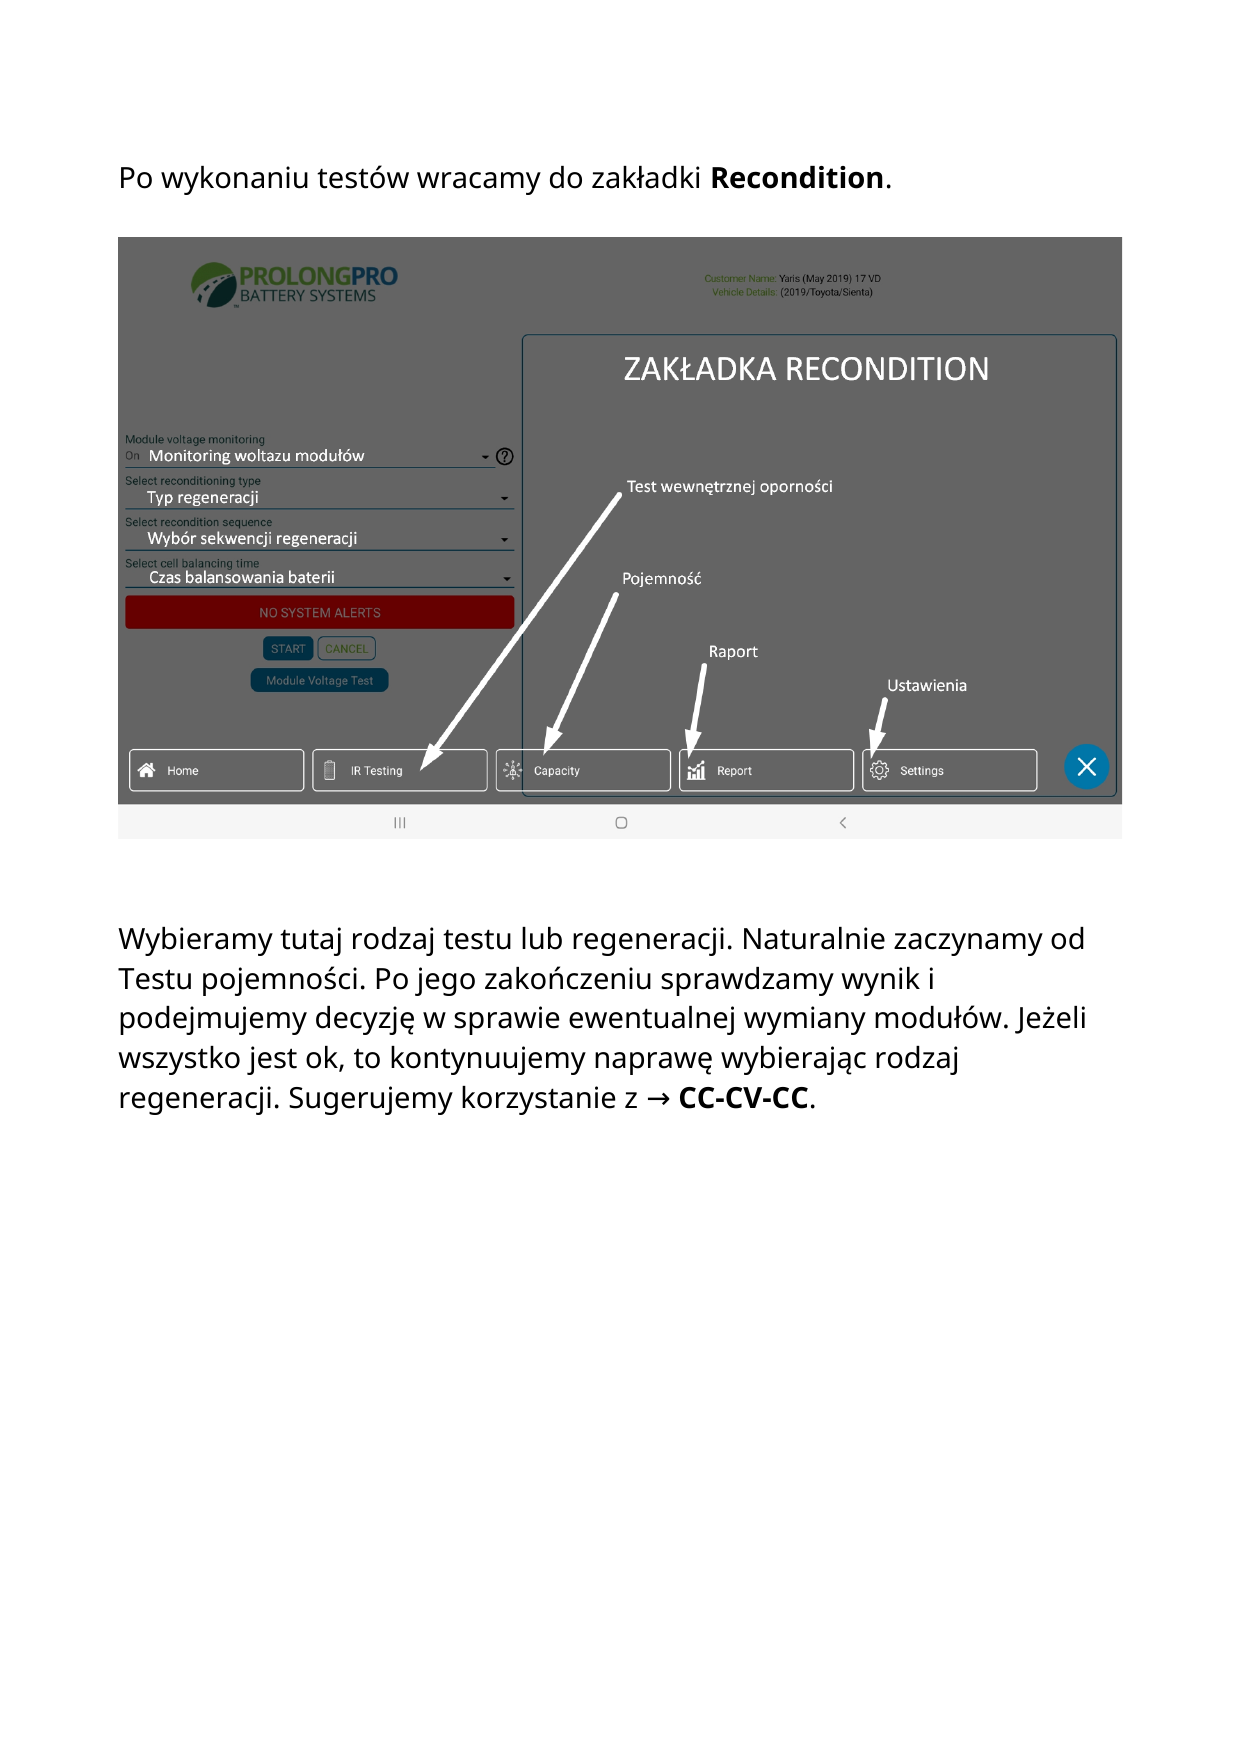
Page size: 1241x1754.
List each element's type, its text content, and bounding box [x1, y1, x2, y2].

text Po wykonaniu testów wracamy do zakładki Recondition. [118, 158, 1122, 197]
text Wybieramy tutaj rodzaj testu lub regeneracji. Naturalnie zaczynamy od Testu pojemności. Po jego zakończeniu sprawdzamy wynik i podejmujemy decyzję w sprawie ewentualnej wymiany modułów. Jeżeli wszystko jest ok, to kontynuujemy naprawę wybierając rodzaj regeneracji. Sugerujemy korzystanie z → CC-CV-CC. [118, 918, 1122, 1117]
picture [118, 237, 1123, 839]
